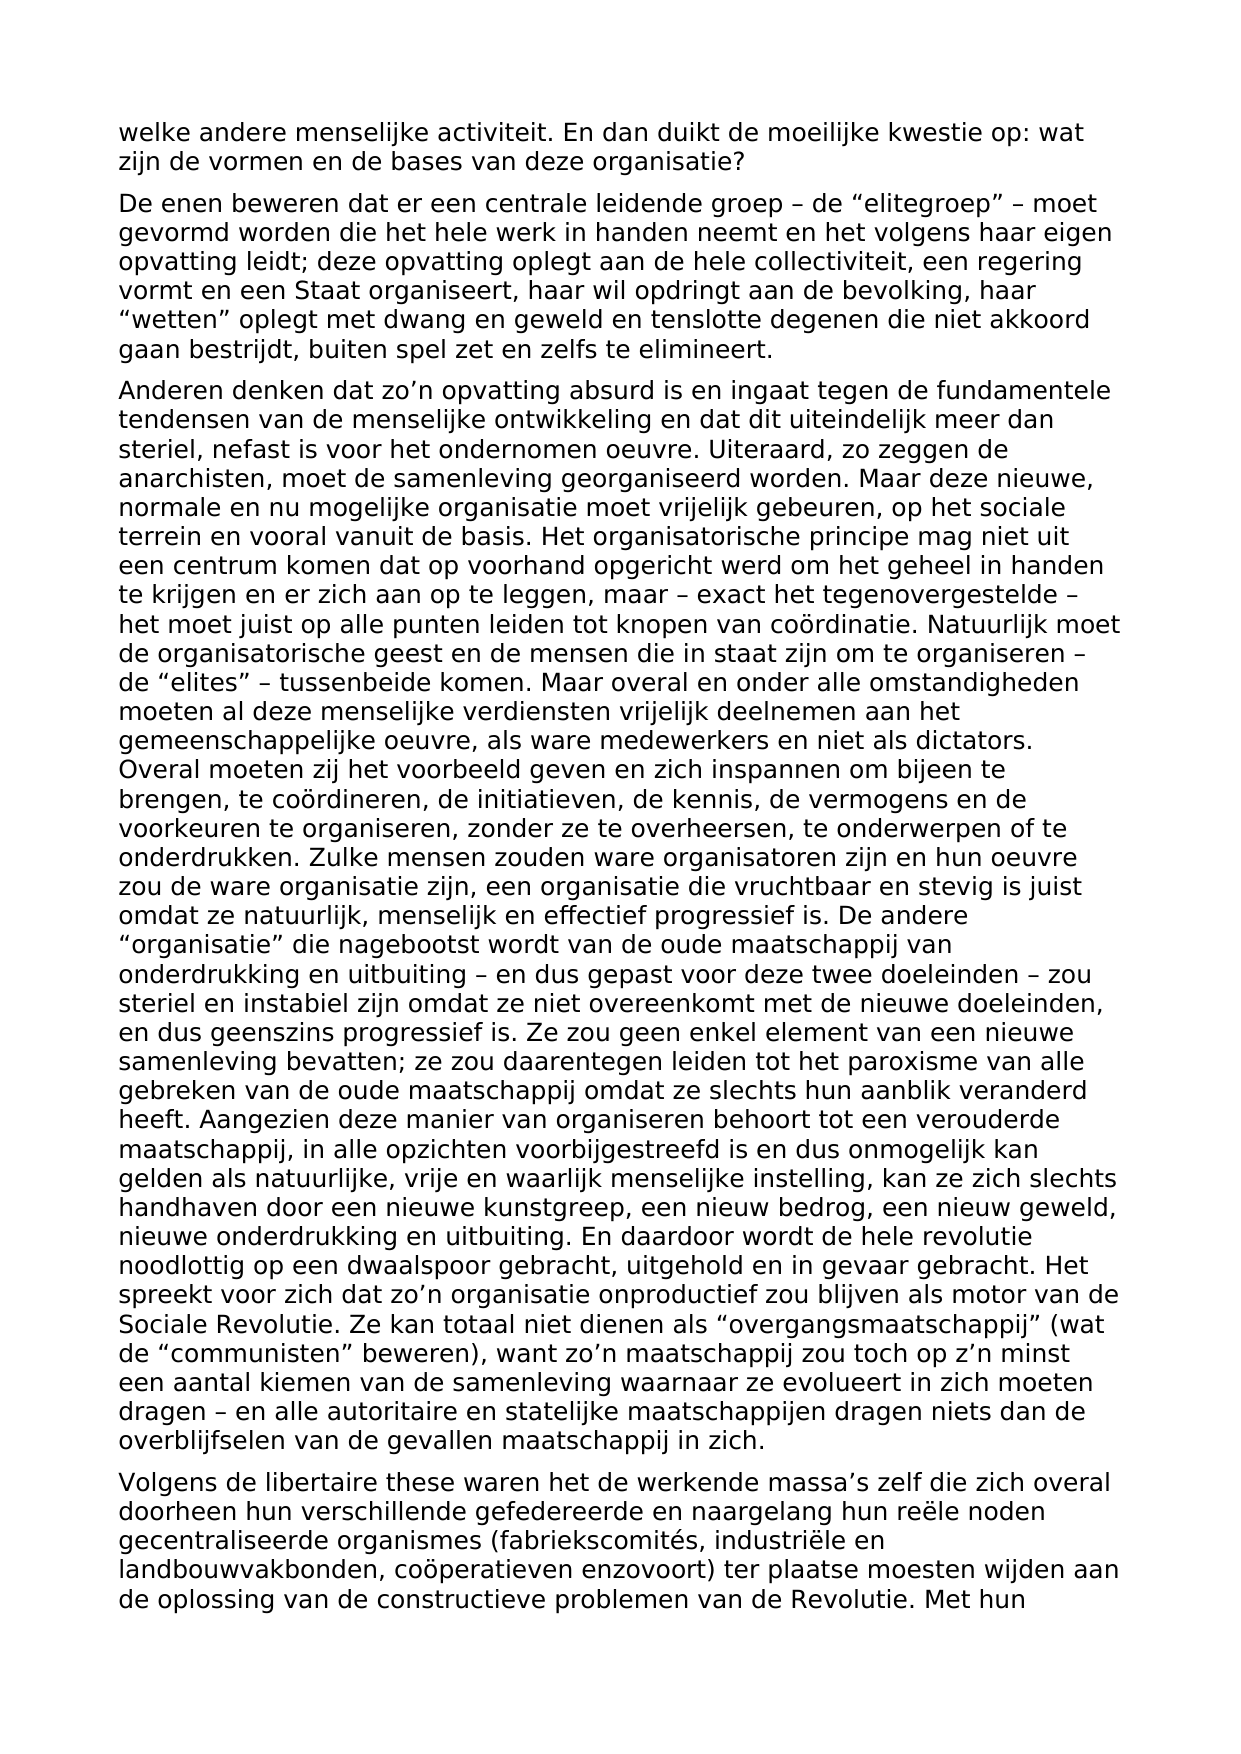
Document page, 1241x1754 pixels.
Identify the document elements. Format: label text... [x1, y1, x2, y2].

text Anderen denken dat zo’n opvatting absurd is en ingaat tegen de fundamentele tendensen van de menselijke ontwikkeling en dat dit uiteindelijk meer dan steriel, nefast is voor het ondernomen oeuvre. Uiteraard, zo zeggen de anarchisten, moet de samenleving georganiseerd worden. Maar deze nieuwe, normale en nu mogelijke organisatie moet vrijelijk gebeuren, op het sociale terrein en vooral vanuit de basis. Het organisatorische principe mag niet uit een centrum komen dat op voorhand opgericht werd om het geheel in handen te krijgen en er zich aan op te leggen, maar – exact het tegenovergestelde – het moet juist op alle punten leiden tot knopen van coördinatie. Natuurlijk moet de organisatorische geest en de mensen die in staat zijn om te organiseren – de “elites” – tussenbeide komen. Maar overal en onder alle omstandigheden moeten al deze menselijke verdiensten vrijelijk deelnemen aan het gemeenschappelijke oeuvre, als ware medewerkers en niet als dictators. Overal moeten zij het voorbeeld geven en zich inspannen om bijeen te brengen, te coördineren, de initiatieven, de kennis, de vermogens en de voorkeuren te organiseren, zonder ze te overheersen, te onderwerpen of te onderdrukken. Zulke mensen zouden ware organisatoren zijn en hun oeuvre zou de ware organisatie zijn, een organisatie die vruchtbaar en stevig is juist omdat ze natuurlijk, menselijk en effectief progressief is. De andere “organisatie” die nagebootst wordt van de oude maatschappij van onderdrukking en uitbuiting – en dus gepast voor deze twee doeleinden – zou steriel en instabiel zijn omdat ze niet overeenkomt met de nieuwe doeleinden, en dus geenszins progressief is. Ze zou geen enkel element van een nieuwe samenleving bevatten; ze zou daarentegen leiden tot het paroxisme van alle gebreken van de oude maatschappij omdat ze slechts hun aanblik veranderd heeft. Aangezien deze manier van organiseren behoort tot een verouderde maatschappij, in alle opzichten voorbijgestreefd is en dus onmogelijk kan gelden als natuurlijke, vrije en waarlijk menselijke instelling, kan ze zich slechts handhaven door een nieuwe kunstgreep, een nieuw bedrog, een nieuw geweld, nieuwe onderdrukking en uitbuiting. En daardoor wordt de hele revolutie noodlottig op een dwaalspoor gebracht, uitgehold en in gevaar gebracht. Het spreekt voor zich dat zo’n organisatie onproductief zou blijven als motor van de Sociale Revolutie. Ze kan totaal niet dienen als “overgangsmaatschappij” (wat de “communisten” beweren), want zo’n maatschappij zou toch op z’n minst een aantal kiemen van de samenleving waarnaar ze evolueert in zich moeten dragen – en alle autoritaire en statelijke maatschappijen dragen niets dan de overblijfselen van de gevallen maatschappij in zich. [118, 376, 1122, 1456]
text welke andere menselijke activiteit. En dan duikt de moeilijke kwestie op: wat zijn de vormen en de bases van deze organisatie? [118, 118, 1122, 176]
text De enen beweren dat er een centrale leidende groep – de “elitegroep” – moet gevormd worden die het hele werk in handen neemt en het volgens haar eigen opvatting leidt; deze opvatting oplegt aan de hele collectiviteit, een regering vormt en een Staat organiseert, haar wil opdringt aan de bevolking, haar “wetten” oplegt met dwang en geweld en tenslotte degenen die niet akkoord gaan bestrijdt, buiten spel zet en zelfs te elimineert. [118, 189, 1122, 364]
text Volgens de libertaire these waren het de werkende massa’s zelf die zich overal doorheen hun verschillende gefedereerde en naargelang hun reële noden gecentraliseerde organismes (fabriekscomités, industriële en landbouwvakbonden, coöperatieven enzovoort) ter plaatse moesten wijden aan de oplossing van de constructieve problemen van de Revolutie. Met hun [118, 1468, 1122, 1614]
